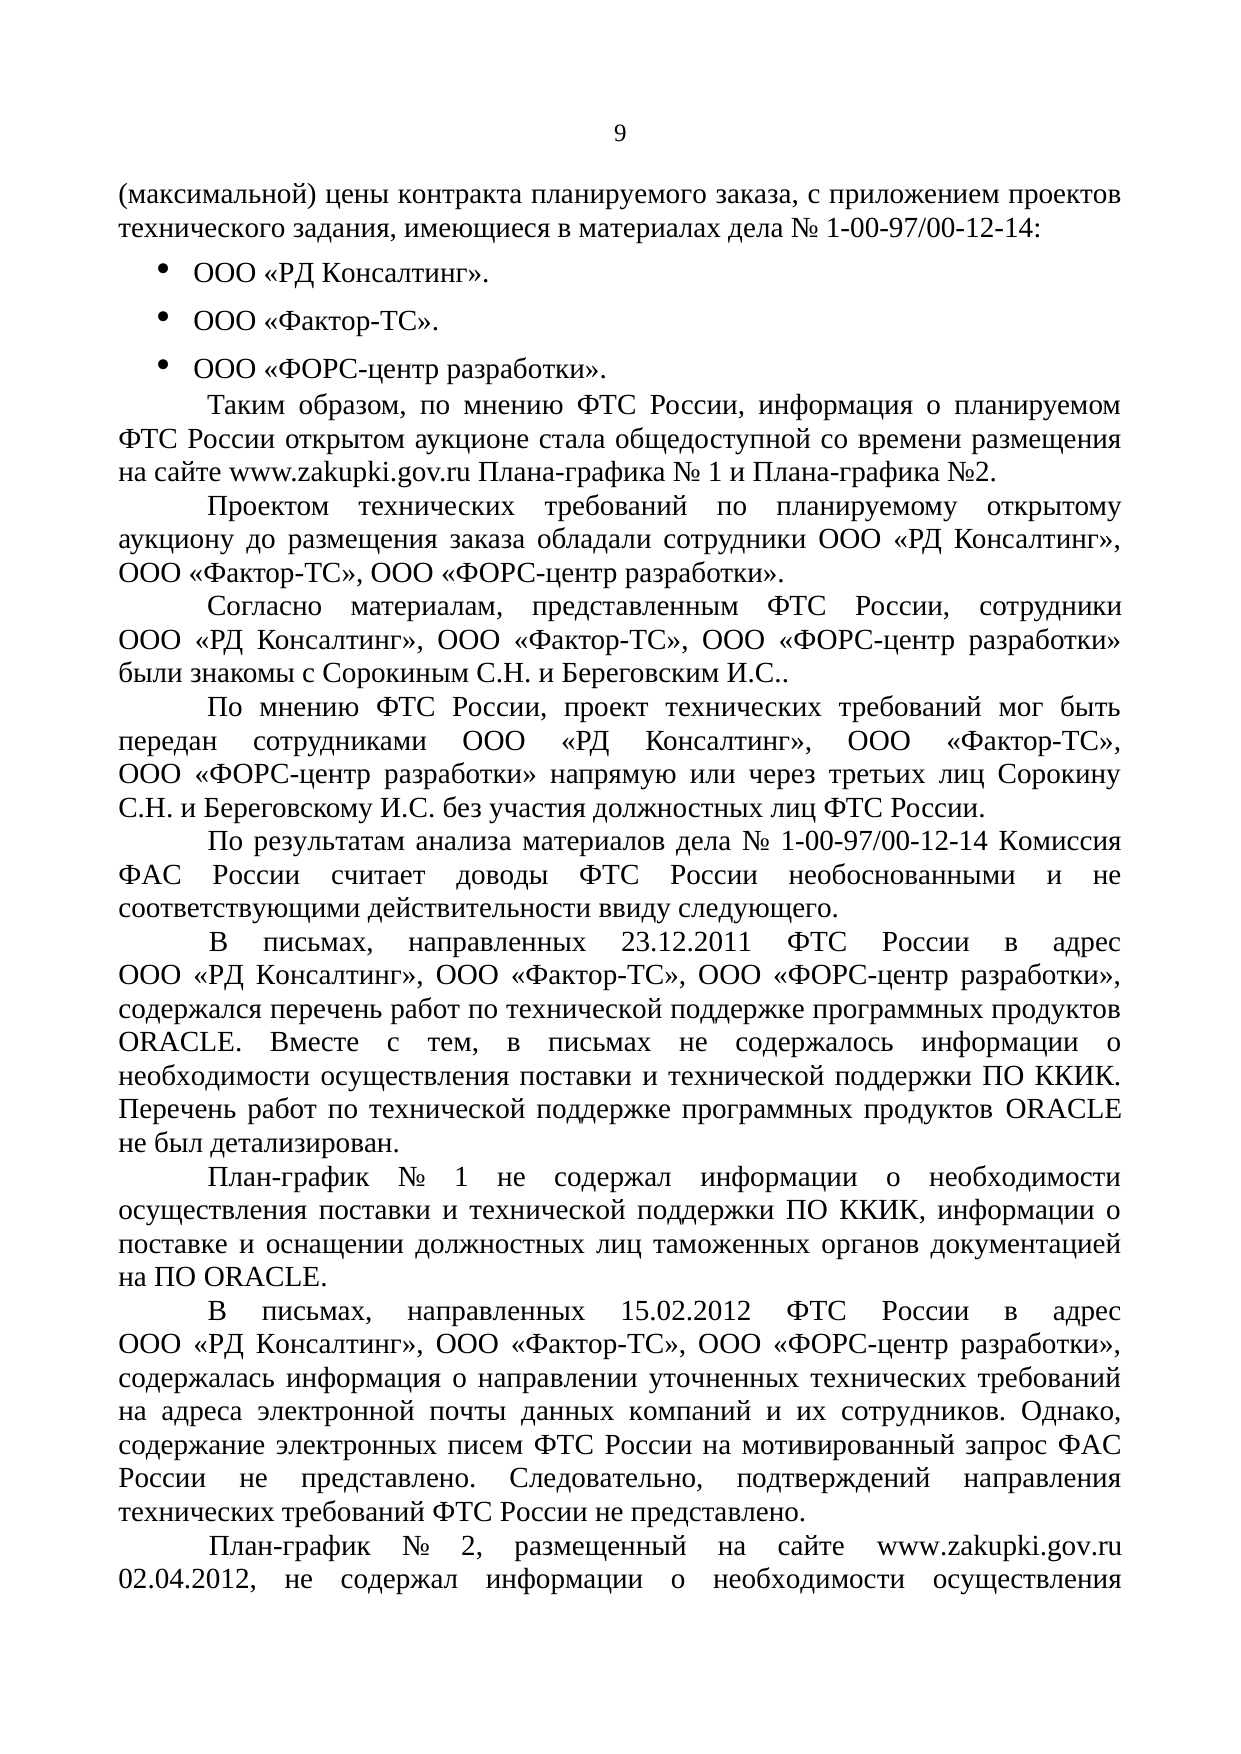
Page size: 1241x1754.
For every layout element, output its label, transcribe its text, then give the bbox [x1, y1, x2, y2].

text Проектом технических требований по планируемому открытому аукциону до размещения заказа обладали сотрудники ООО «РД Консалтинг», ООО «Фактор-ТС», ООО «ФОРС-центр разработки». [118, 488, 1122, 588]
text План-график № 2, размещенный на сайте www.zakupki.gov.ru 02.04.2012, не содержал информации о необходимости осуществления [118, 1528, 1122, 1595]
text По мнению ФТС России, проект технических требований мог быть передан сотрудниками ООО «РД Консалтинг», ООО «Фактор-ТС», ООО «ФОРС-центр разработки» напрямую или через третьих лиц Сорокину С.Н. и Береговскому И.С. без участия должностных лиц ФТС России. [118, 689, 1122, 823]
list ООО «РД Консалтинг». [156, 243, 1122, 291]
list ООО «ФОРС-центр разработки». [156, 339, 1122, 387]
list ООО «Фактор-ТС». [156, 291, 1122, 339]
text В письмах, направленных 23.12.2011 ФТС России в адрес ООО «РД Консалтинг», ООО «Фактор-ТС», ООО «ФОРС-центр разработки», содержался перечень работ по технической поддержке программных продуктов ORACLE. Вместе с тем, в письмах не содержалось информации о необходимости осуществления поставки и технической поддержки ПО ККИК. Перечень работ по технической поддержке программных продуктов ORACLE не был детализирован. [118, 924, 1122, 1159]
text План-график № 1 не содержал информации о необходимости осуществления поставки и технической поддержки ПО ККИК, информации о поставке и оснащении должностных лиц таможенных органов документацией на ПО ORACLE. [118, 1159, 1122, 1293]
text В письмах, направленных 15.02.2012 ФТС России в адрес ООО «РД Консалтинг», ООО «Фактор-ТС», ООО «ФОРС-центр разработки», содержалась информация о направлении уточненных технических требований на адреса электронной почты данных компаний и их сотрудников. Однако, содержание электронных писем ФТС России на мотивированный запрос ФАС России не представлено. Следовательно, подтверждений направления технических требований ФТС России не представлено. [118, 1293, 1122, 1528]
text Таким образом, по мнению ФТС России, информация о планируемом ФТС России открытом аукционе стала общедоступной со времени размещения на сайте www.zakupki.gov.ru Плана-графика № 1 и Плана-графика №2. [118, 387, 1122, 488]
text По результатам анализа материалов дела № 1-00-97/00-12-14 Комиссия ФАС России считает доводы ФТС России необоснованными и не соответствующими действительности ввиду следующего. [118, 823, 1122, 924]
text (максимальной) цены контракта планируемого заказа, с приложением проектов технического задания, имеющиеся в материалах дела № 1-00-97/00-12-14: [118, 176, 1122, 243]
text Согласно материалам, представленным ФТС России, сотрудники ООО «РД Консалтинг», ООО «Фактор-ТС», ООО «ФОРС-центр разработки» были знакомы с Сорокиным С.Н. и Береговским И.С.. [118, 588, 1122, 689]
